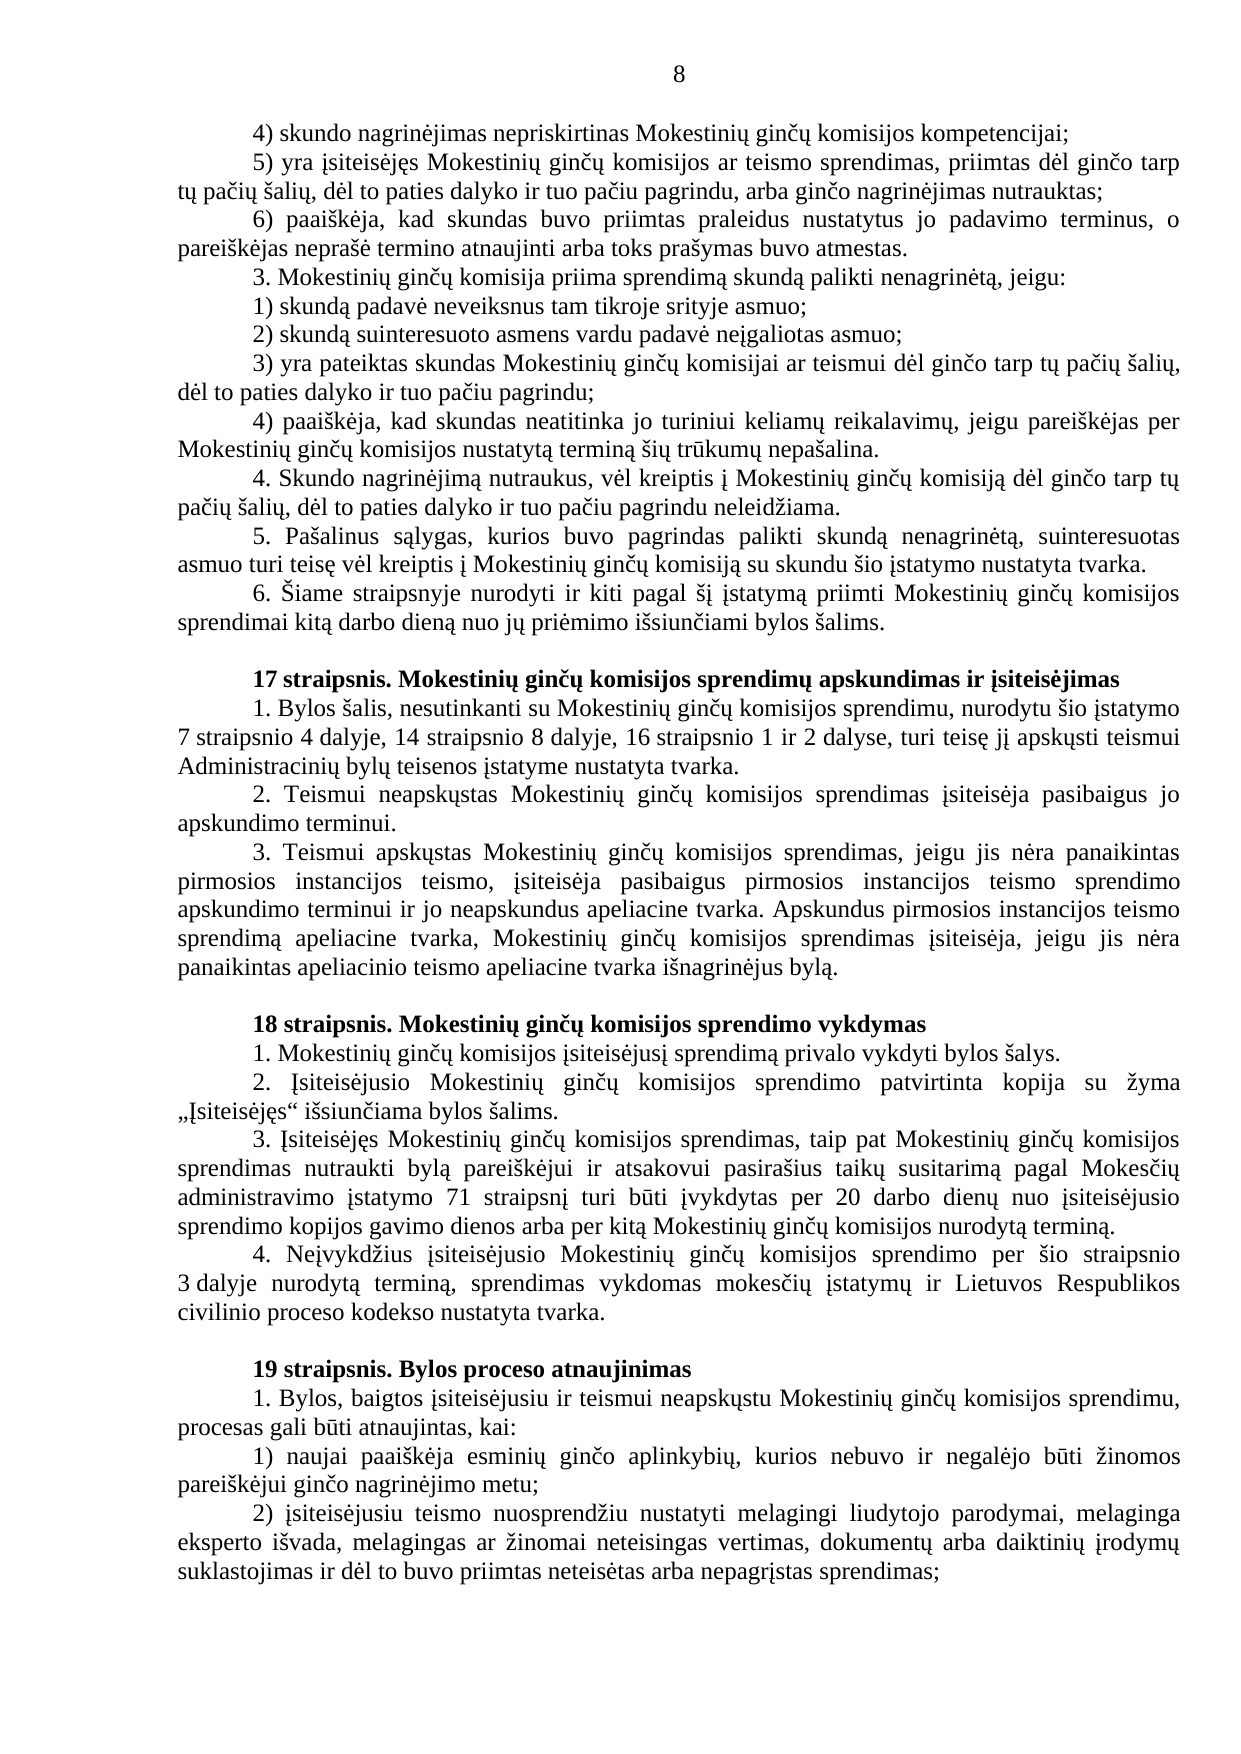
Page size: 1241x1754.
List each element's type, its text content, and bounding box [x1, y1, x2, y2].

text 4) paaiškėja, kad skundas neatitinka jo turiniui keliamų reikalavimų, jeigu pareiškėjas per Mokestinių ginčų komisijos nustatytą terminą šių trūkumų nepašalina. [177, 406, 1181, 463]
text 3) yra pateiktas skundas Mokestinių ginčų komisijai ar teismui dėl ginčo tarp tų pačių šalių, dėl to paties dalyko ir tuo pačiu pagrindu; [177, 348, 1181, 406]
text 4. Skundo nagrinėjimą nutraukus, vėl kreiptis į Mokestinių ginčų komisiją dėl ginčo tarp tų pačių šalių, dėl to paties dalyko ir tuo pačiu pagrindu neleidžiama. [177, 463, 1181, 521]
text 4. Neįvykdžius įsiteisėjusio Mokestinių ginčų komisijos sprendimo per šio straipsnio 3 dalyje nurodytą terminą, sprendimas vykdomas mokesčių įstatymų ir Lietuvos Respublikos civilinio proceso kodekso nustatyta tvarka. [177, 1239, 1181, 1326]
text 3. Mokestinių ginčų komisija priima sprendimą skundą palikti nenagrinėtą, jeigu: [177, 262, 1181, 291]
text 1. Mokestinių ginčų komisijos įsiteisėjusį sprendimą privalo vykdyti bylos šalys. [177, 1038, 1181, 1067]
text 2. Teismui neapskųstas Mokestinių ginčų komisijos sprendimas įsiteisėja pasibaigus jo apskundimo terminui. [177, 779, 1181, 837]
text 6) paaiškėja, kad skundas buvo priimtas praleidus nustatytus jo padavimo terminus, o pareiškėjas neprašė termino atnaujinti arba toks prašymas buvo atmestas. [177, 204, 1181, 262]
text 1. Bylos, baigtos įsiteisėjusiu ir teismui neapskųstu Mokestinių ginčų komisijos sprendimu, procesas gali būti atnaujintas, kai: [177, 1383, 1181, 1441]
text 1) skundą padavė neveiksnus tam tikroje srityje asmuo; [177, 291, 1181, 319]
text 17 straipsnis. Mokestinių ginčų komisijos sprendimų apskundimas ir įsiteisėjimas [177, 664, 1181, 693]
text 6. Šiame straipsnyje nurodyti ir kiti pagal šį įstatymą priimti Mokestinių ginčų komisijos sprendimai kitą darbo dieną nuo jų priėmimo išsiunčiami bylos šalims. [177, 578, 1181, 636]
text 1. Bylos šalis, nesutinkanti su Mokestinių ginčų komisijos sprendimu, nurodytu šio įstatymo 7 straipsnio 4 dalyje, 14 straipsnio 8 dalyje, 16 straipsnio 1 ir 2 dalyse, turi teisę jį apskųsti teismui Administracinių bylų teisenos įstatyme nustatyta tvarka. [177, 693, 1181, 779]
text 2) įsiteisėjusiu teismo nuosprendžiu nustatyti melagingi liudytojo parodymai, melaginga eksperto išvada, melagingas ar žinomai neteisingas vertimas, dokumentų arba daiktinių įrodymų suklastojimas ir dėl to buvo priimtas neteisėtas arba nepagrįstas sprendimas; [177, 1498, 1181, 1584]
text 4) skundo nagrinėjimas nepriskirtinas Mokestinių ginčų komisijos kompetencijai; [177, 118, 1181, 147]
text 5) yra įsiteisėjęs Mokestinių ginčų komisijos ar teismo sprendimas, priimtas dėl ginčo tarp tų pačių šalių, dėl to paties dalyko ir tuo pačiu pagrindu, arba ginčo nagrinėjimas nutrauktas; [177, 147, 1181, 204]
text 19 straipsnis. Bylos proceso atnaujinimas [177, 1354, 1181, 1383]
text 2. Įsiteisėjusio Mokestinių ginčų komisijos sprendimo patvirtinta kopija su žyma „Įsiteisėjęs“ išsiunčiama bylos šalims. [177, 1067, 1181, 1124]
text 5. Pašalinus sąlygas, kurios buvo pagrindas palikti skundą nenagrinėtą, suinteresuotas asmuo turi teisę vėl kreiptis į Mokestinių ginčų komisiją su skundu šio įstatymo nustatyta tvarka. [177, 521, 1181, 578]
text 18 straipsnis. Mokestinių ginčų komisijos sprendimo vykdymas [177, 1009, 1181, 1038]
text 3. Įsiteisėjęs Mokestinių ginčų komisijos sprendimas, taip pat Mokestinių ginčų komisijos sprendimas nutraukti bylą pareiškėjui ir atsakovui pasirašius taikų susitarimą pagal Mokesčių administravimo įstatymo 71 straipsnį turi būti įvykdytas per 20 darbo dienų nuo įsiteisėjusio sprendimo kopijos gavimo dienos arba per kitą Mokestinių ginčų komisijos nurodytą terminą. [177, 1124, 1181, 1239]
text 1) naujai paaiškėja esminių ginčo aplinkybių, kurios nebuvo ir negalėjo būti žinomos pareiškėjui ginčo nagrinėjimo metu; [177, 1441, 1181, 1498]
text 2) skundą suinteresuoto asmens vardu padavė neįgaliotas asmuo; [177, 319, 1181, 348]
text 3. Teismui apskųstas Mokestinių ginčų komisijos sprendimas, jeigu jis nėra panaikintas pirmosios instancijos teismo, įsiteisėja pasibaigus pirmosios instancijos teismo sprendimo apskundimo terminui ir jo neapskundus apeliacine tvarka. Apskundus pirmosios instancijos teismo sprendimą apeliacine tvarka, Mokestinių ginčų komisijos sprendimas įsiteisėja, jeigu jis nėra panaikintas apeliacinio teismo apeliacine tvarka išnagrinėjus bylą. [177, 837, 1181, 981]
